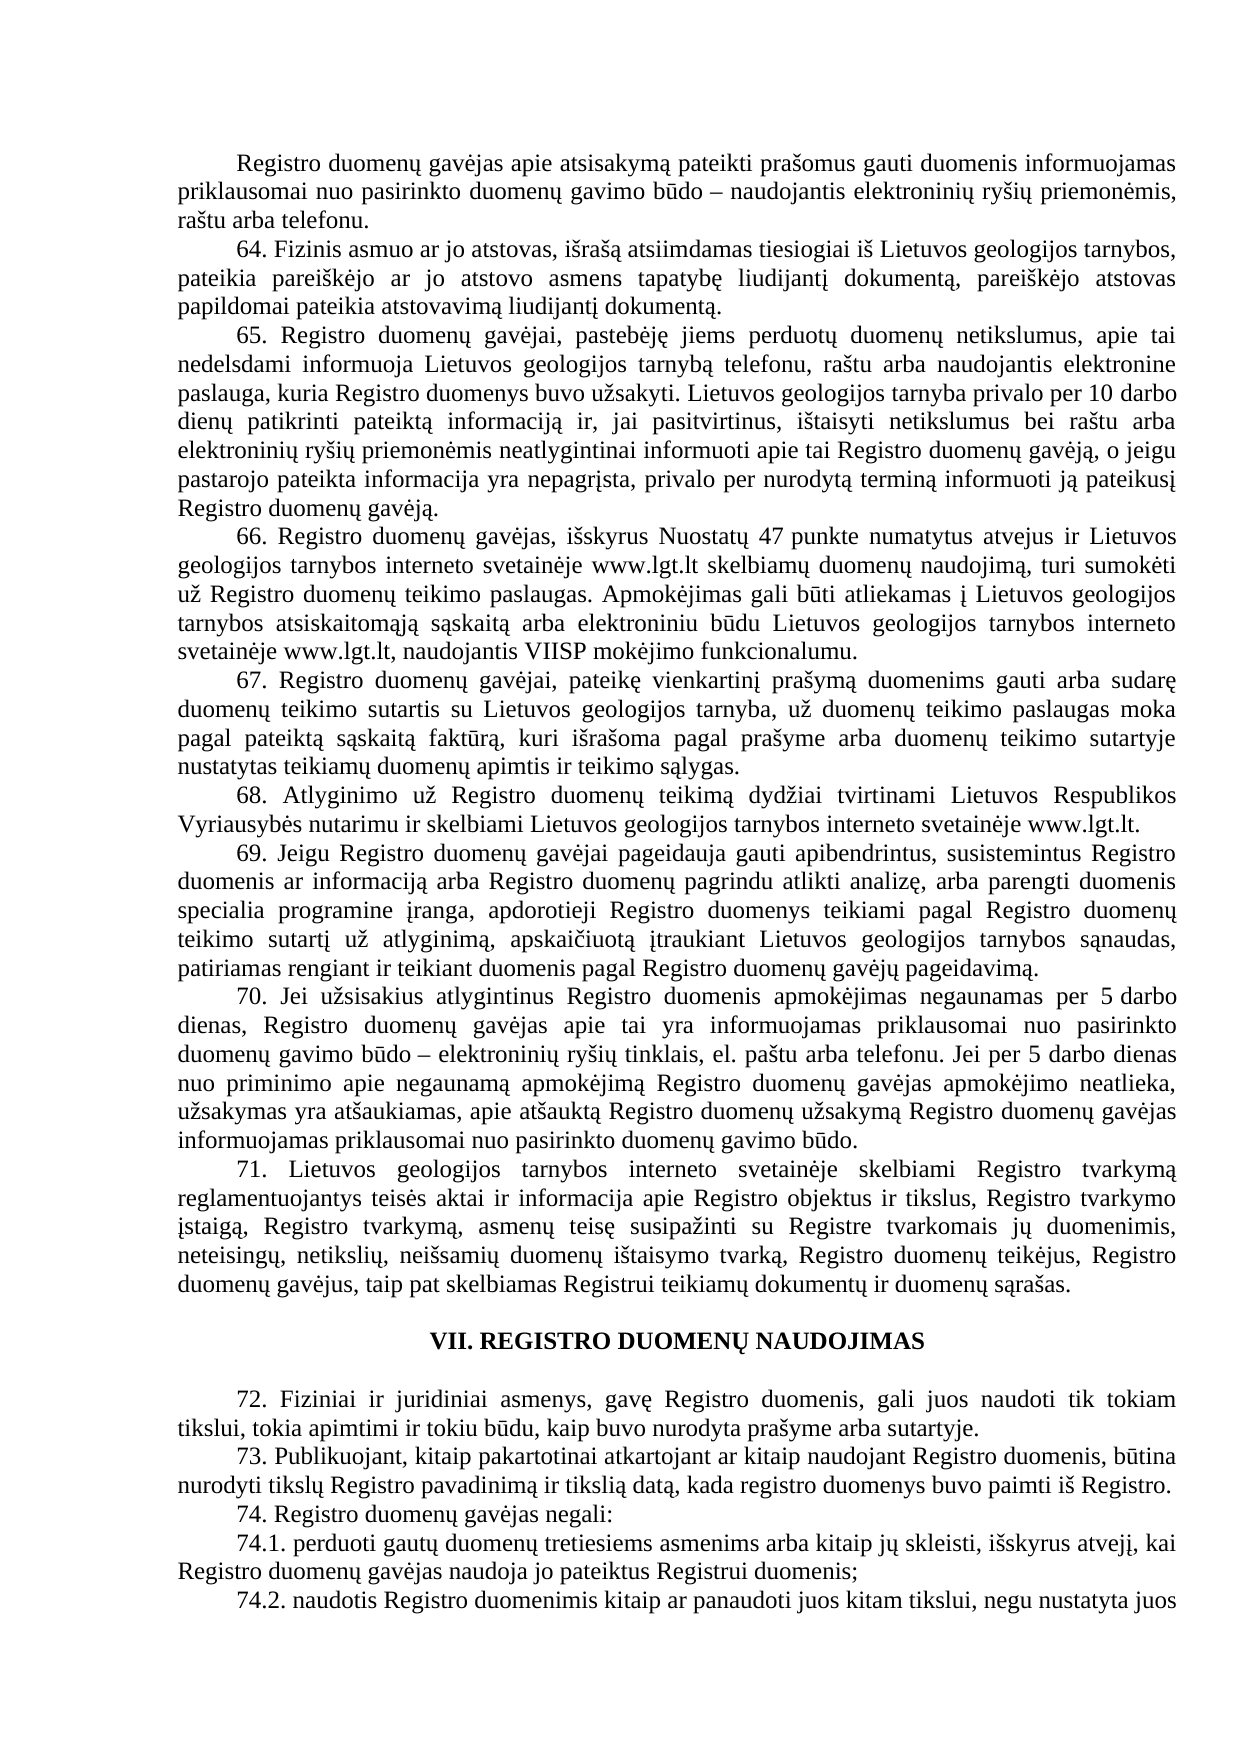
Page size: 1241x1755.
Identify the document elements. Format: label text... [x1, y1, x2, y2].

text Registro duomenų gavėjas apie atsisakymą pateikti prašomus gauti duomenis informuojamas priklausomai nuo pasirinkto duomenų gavimo būdo – naudojantis elektroninių ryšių priemonėmis, raštu arba telefonu. [177, 148, 1177, 234]
text 69. Jeigu Registro duomenų gavėjai pageidauja gauti apibendrintus, susistemintus Registro duomenis ar informaciją arba Registro duomenų pagrindu atlikti analizę, arba parengti duomenis specialia programine įranga, apdorotieji Registro duomenys teikiami pagal Registro duomenų teikimo sutartį už atlyginimą, apskaičiuotą įtraukiant Lietuvos geologijos tarnybos sąnaudas, patiriamas rengiant ir teikiant duomenis pagal Registro duomenų gavėjų pageidavimą. [177, 838, 1177, 981]
text 72. Fiziniai ir juridiniai asmenys, gavę Registro duomenis, gali juos naudoti tik tokiam tikslui, tokia apimtimi ir tokiu būdu, kaip buvo nurodyta prašyme arba sutartyje. [177, 1384, 1177, 1441]
text 74.2. naudotis Registro duomenimis kitaip ar panaudoti juos kitam tikslui, negu nustatyta juos [177, 1585, 1177, 1614]
text 74.1. perduoti gautų duomenų tretiesiems asmenims arba kitaip jų skleisti, išskyrus atvejį, kai Registro duomenų gavėjas naudoja jo pateiktus Registrui duomenis; [177, 1528, 1177, 1585]
text 68. Atlyginimo už Registro duomenų teikimą dydžiai tvirtinami Lietuvos Respublikos Vyriausybės nutarimu ir skelbiami Lietuvos geologijos tarnybos interneto svetainėje www.lgt.lt. [177, 780, 1177, 838]
text 64. Fizinis asmuo ar jo atstovas, išrašą atsiimdamas tiesiogiai iš Lietuvos geologijos tarnybos, pateikia pareiškėjo ar jo atstovo asmens tapatybę liudijantį dokumentą, pareiškėjo atstovas papildomai pateikia atstovavimą liudijantį dokumentą. [177, 234, 1177, 320]
text 71. Lietuvos geologijos tarnybos interneto svetainėje skelbiami Registro tvarkymą reglamentuojantys teisės aktai ir informacija apie Registro objektus ir tikslus, Registro tvarkymo įstaigą, Registro tvarkymą, asmenų teisę susipažinti su Registre tvarkomais jų duomenimis, neteisingų, netikslių, neišsamių duomenų ištaisymo tvarką, Registro duomenų teikėjus, Registro duomenų gavėjus, taip pat skelbiamas Registrui teikiamų dokumentų ir duomenų sąrašas. [177, 1154, 1177, 1298]
text 73. Publikuojant, kitaip pakartotinai atkartojant ar kitaip naudojant Registro duomenis, būtina nurodyti tikslų Registro pavadinimą ir tikslią datą, kada registro duomenys buvo paimti iš Registro. [177, 1441, 1177, 1499]
text 74. Registro duomenų gavėjas negali: [177, 1499, 1177, 1528]
text 66. Registro duomenų gavėjas, išskyrus Nuostatų 47 punkte numatytus atvejus ir Lietuvos geologijos tarnybos interneto svetainėje www.lgt.lt skelbiamų duomenų naudojimą, turi sumokėti už Registro duomenų teikimo paslaugas. Apmokėjimas gali būti atliekamas į Lietuvos geologijos tarnybos atsiskaitomąją sąskaitą arba elektroniniu būdu Lietuvos geologijos tarnybos interneto svetainėje www.lgt.lt, naudojantis VIISP mokėjimo funkcionalumu. [177, 521, 1177, 665]
text 70. Jei užsisakius atlygintinus Registro duomenis apmokėjimas negaunamas per 5 darbo dienas, Registro duomenų gavėjas apie tai yra informuojamas priklausomai nuo pasirinkto duomenų gavimo būdo – elektroninių ryšių tinklais, el. paštu arba telefonu. Jei per 5 darbo dienas nuo priminimo apie negaunamą apmokėjimą Registro duomenų gavėjas apmokėjimo neatlieka, užsakymas yra atšaukiamas, apie atšauktą Registro duomenų užsakymą Registro duomenų gavėjas informuojamas priklausomai nuo pasirinkto duomenų gavimo būdo. [177, 981, 1177, 1154]
text VII. REGISTRO DUOMENŲ NAUDOJIMAS [177, 1326, 1177, 1355]
text 65. Registro duomenų gavėjai, pastebėję jiems perduotų duomenų netikslumus, apie tai nedelsdami informuoja Lietuvos geologijos tarnybą telefonu, raštu arba naudojantis elektronine paslauga, kuria Registro duomenys buvo užsakyti. Lietuvos geologijos tarnyba privalo per 10 darbo dienų patikrinti pateiktą informaciją ir, jai pasitvirtinus, ištaisyti netikslumus bei raštu arba elektroninių ryšių priemonėmis neatlygintinai informuoti apie tai Registro duomenų gavėją, o jeigu pastarojo pateikta informacija yra nepagrįsta, privalo per nurodytą terminą informuoti ją pateikusį Registro duomenų gavėją. [177, 320, 1177, 521]
text 67. Registro duomenų gavėjai, pateikę vienkartinį prašymą duomenims gauti arba sudarę duomenų teikimo sutartis su Lietuvos geologijos tarnyba, už duomenų teikimo paslaugas moka pagal pateiktą sąskaitą faktūrą, kuri išrašoma pagal prašyme arba duomenų teikimo sutartyje nustatytas teikiamų duomenų apimtis ir teikimo sąlygas. [177, 665, 1177, 780]
